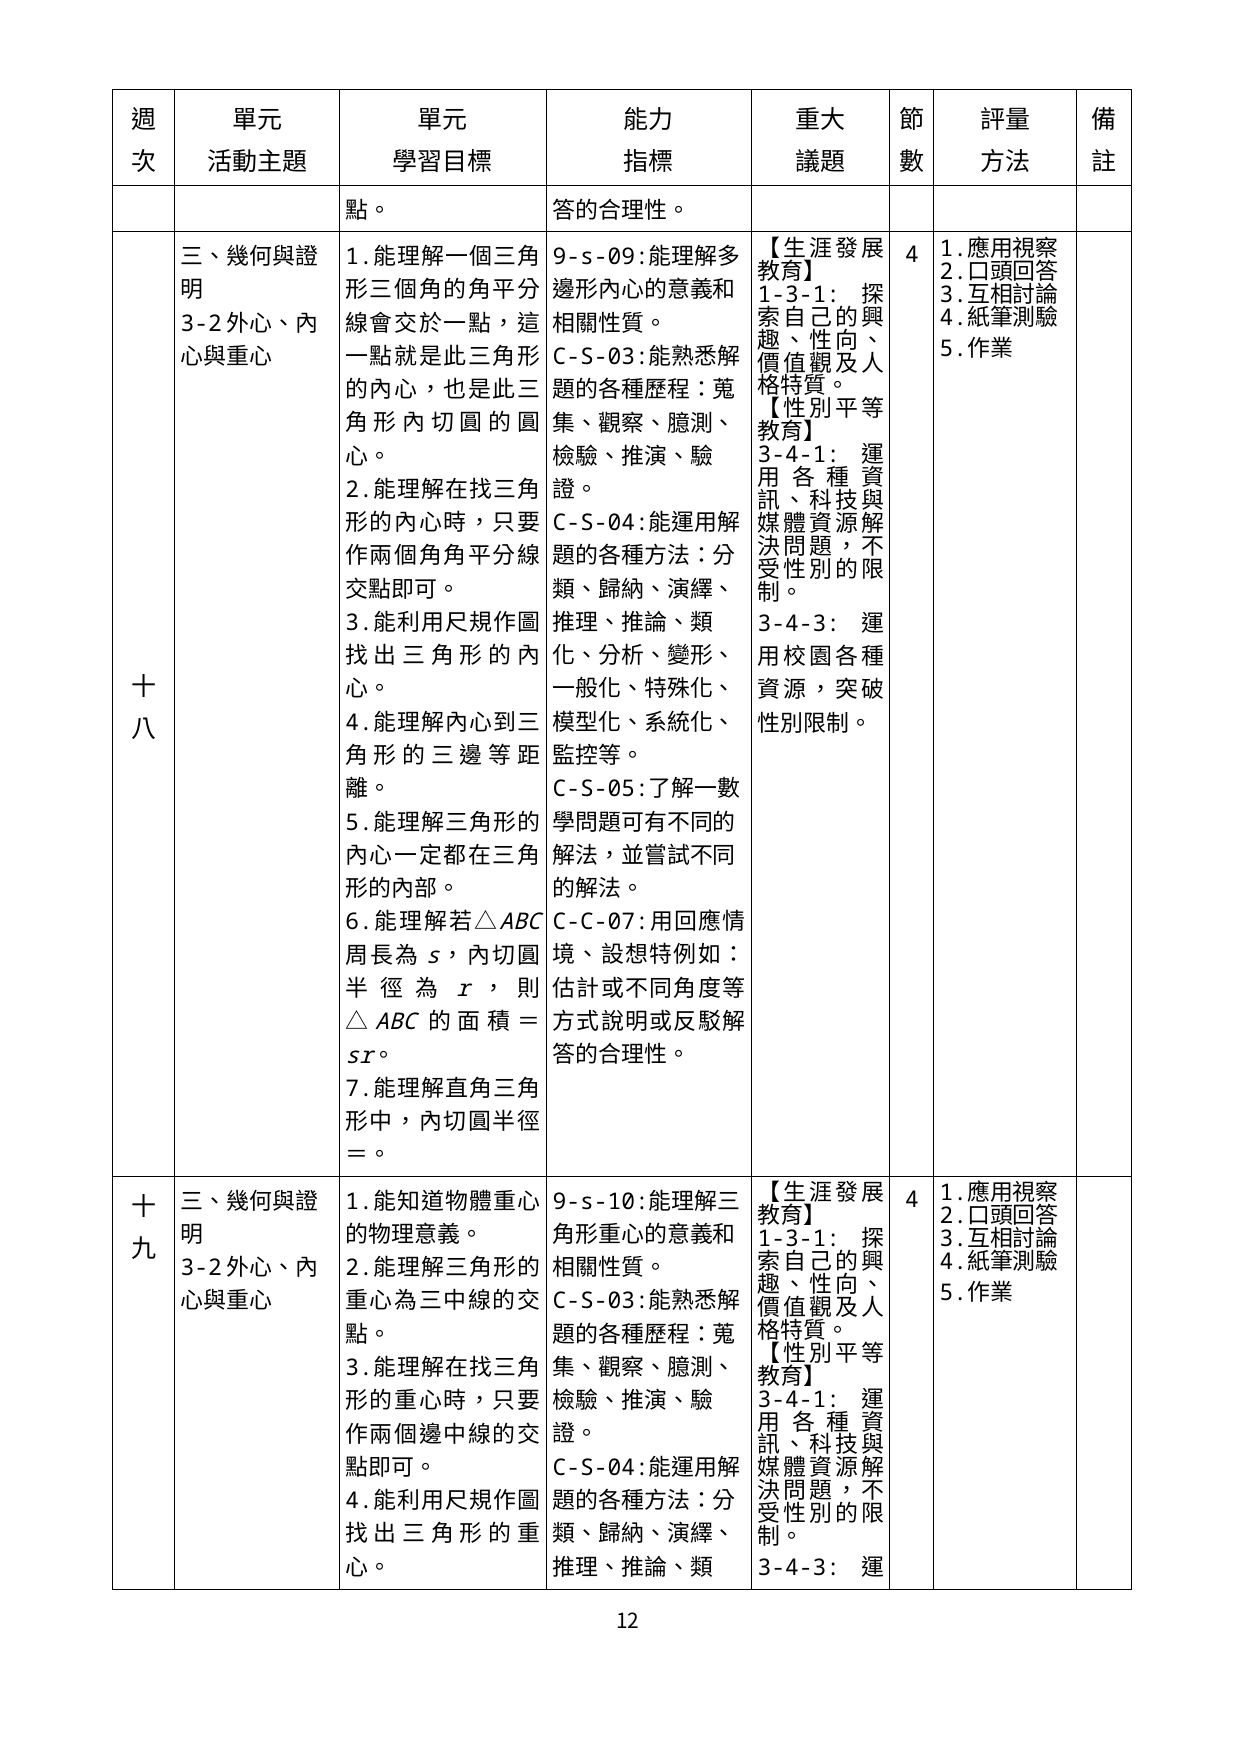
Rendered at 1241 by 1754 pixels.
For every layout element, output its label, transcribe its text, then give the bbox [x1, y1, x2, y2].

table_cell 9-s-09:能理解多邊形內心的意義和相關性質。 C-S-03:能熟悉解題的各種歷程：蒐集、觀察、臆測、檢驗、推演、驗證。 C-S-04:能運用解題的各種方法：分類、歸納、演繹、推理、推論、類化、分析、變形、一般化、特殊化、模型化、系統化、監控等。 C-S-05:了解一數學問題可有不同的解法，並嘗試不同的解法。 C-C-07:用回應情境、設想特例如：估計或不同角度等方式說明或反駁解答的合理性。 [547, 232, 751, 1176]
table_cell [890, 186, 933, 231]
table_header 評量 方法 [934, 90, 1076, 185]
table_header 能力 指標 [547, 90, 751, 185]
table_cell [1077, 1177, 1131, 1588]
table_cell 1.應用視察 2.口頭回答 3.互相討論 4.紙筆測驗 5.作業 [934, 232, 1076, 1176]
table_cell 【生涯發展教育】 1-3-1:探索自己的興趣、性向、價值觀及人格特質。 【性別平等教育】 3-4-1:運用各種資訊、科技與媒體資源解決問題，不受性別的限制。 3-4-3:運用校園各種資源，突破性別限制。 [752, 232, 889, 1176]
table_cell 點。 [340, 186, 546, 231]
table_header 重大 議題 [752, 90, 889, 185]
table_cell 9-s-10:能理解三角形重心的意義和相關性質。 C-S-03:能熟悉解題的各種歷程：蒐集、觀察、臆測、檢驗、推演、驗證。 C-S-04:能運用解題的各種方法：分類、歸納、演繹、推理、推論、類 [547, 1177, 751, 1588]
table_header 節數 [890, 90, 933, 185]
table_cell 【生涯發展教育】 1-3-1:探索自己的興趣、性向、價值觀及人格特質。 【性別平等教育】 3-4-1:運用各種資訊、科技與媒體資源解決問題，不受性別的限制。 3-4-3:運 [752, 1177, 889, 1588]
table_cell 三、幾何與證明 3-2外心、內心與重心 [175, 232, 339, 1176]
table_header 單元 學習目標 [340, 90, 546, 185]
table_header 單元 活動主題 [175, 90, 339, 185]
table_cell 1.應用視察 2.口頭回答 3.互相討論 4.紙筆測驗 5.作業 [934, 1177, 1076, 1588]
table_cell 1.能理解一個三角形三個角的角平分線會交於一點，這一點就是此三角形的內心，也是此三角形內切圓的圓心。 2.能理解在找三角形的內心時，只要作兩個角角平分線交點即可。 3.能利用尺規作圖找出三角形的內心。 4.能理解內心到三角形的三邊等距離。 5.能理解三角形的內心一定都在三角形的內部。 6.能理解若△ABC周長為s，內切圓半徑為r，則△ABC的面積＝sr。 7.能理解直角三角形中，內切圓半徑＝。 [340, 232, 546, 1176]
table_cell 三、幾何與證明 3-2外心、內心與重心 [175, 1177, 339, 1588]
table_header 備 註 [1077, 90, 1131, 185]
table_header 週 次 [113, 90, 174, 185]
table_cell 十 九 [113, 1177, 174, 1588]
table_cell [175, 186, 339, 231]
table_cell 4 [890, 1177, 933, 1588]
table_cell [1077, 232, 1131, 1176]
table_cell 答的合理性。 [547, 186, 751, 231]
table_cell 十 八 [113, 232, 174, 1176]
table_cell [113, 186, 174, 231]
table_cell [752, 186, 889, 231]
table_cell [1077, 186, 1131, 231]
table_cell 1.能知道物體重心的物理意義。 2.能理解三角形的重心為三中線的交點。 3.能理解在找三角形的重心時，只要作兩個邊中線的交點即可。 4.能利用尺規作圖找出三角形的重心。 [340, 1177, 546, 1588]
table_cell [934, 186, 1076, 231]
table_cell 4 [890, 232, 933, 1176]
